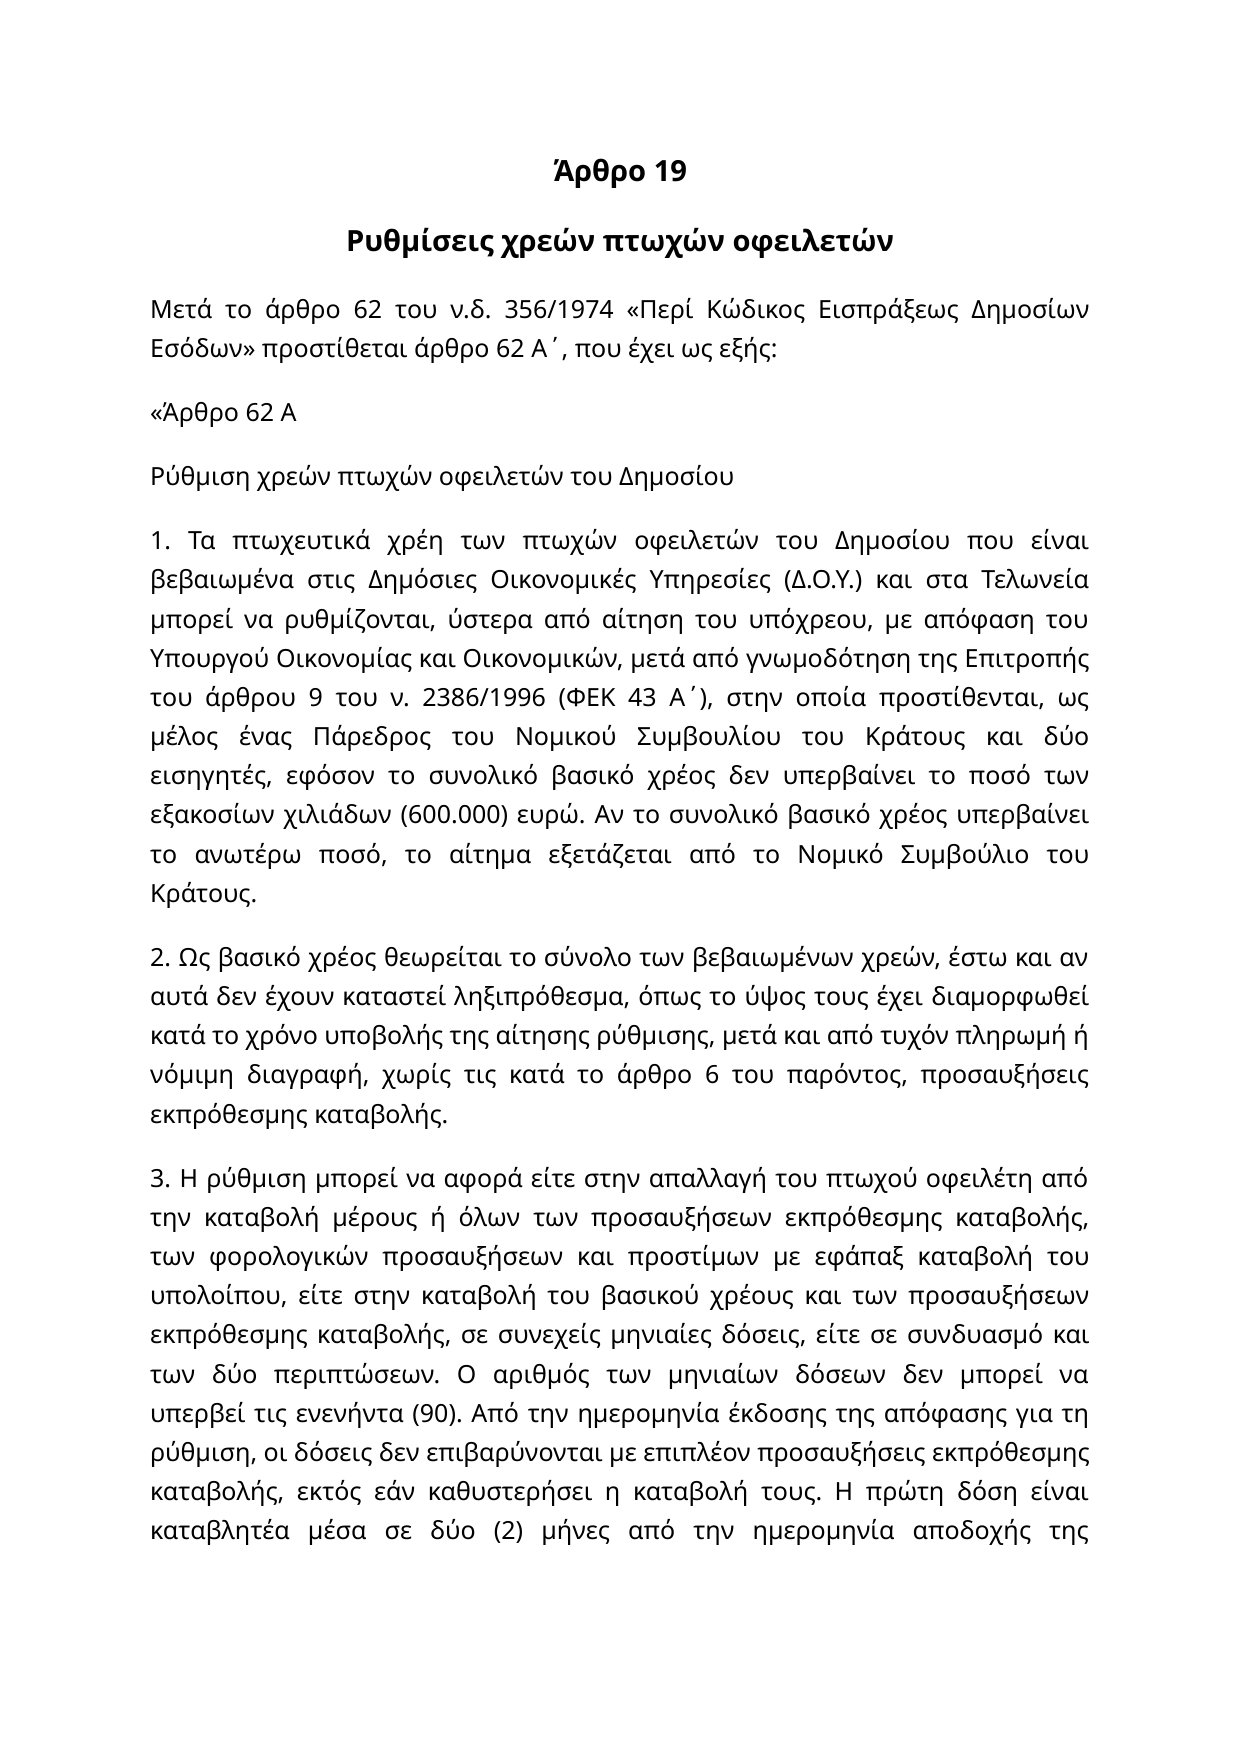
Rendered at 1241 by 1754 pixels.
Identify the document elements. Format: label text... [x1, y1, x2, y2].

subtitle Ρυθμίσεις χρεών πτωχών οφειλετών [150, 221, 1090, 260]
subtitle Άρθρο 19 [150, 150, 1090, 190]
text 3. Η ρύθμιση μπορεί να αφορά είτε στην απαλλαγή του πτωχού οφειλέτη από την καταβολή μέρους ή όλων των προσαυξήσεων εκπρόθεσμης καταβολής, των φορολογικών προσαυξήσεων και προστίμων με εφάπαξ καταβολή του υπολοίπου, είτε στην καταβολή του βασικού χρέους και των προσαυξήσεων εκπρόθεσμης καταβολής, σε συνεχείς μηνιαίες δόσεις, είτε σε συνδυασμό και των δύο περιπτώσεων. Ο αριθμός των μηνιαίων δόσεων δεν μπορεί να υπερβεί τις ενενήντα (90). Από την ημερομηνία έκδοσης της απόφασης για τη ρύθμιση, οι δόσεις δεν επιβαρύνονται με επιπλέον προσαυξήσεις εκπρόθεσμης καταβολής, εκτός εάν καθυστερήσει η καταβολή τους. Η πρώτη δόση είναι καταβλητέα μέσα σε δύο (2) μήνες από την ημερομηνία αποδοχής της [150, 1160, 1090, 1547]
text 1. Τα πτωχευτικά χρέη των πτωχών οφειλετών του Δημοσίου που είναι βεβαιωμένα στις Δημόσιες Οικονομικές Υπηρεσίες (Δ.Ο.Υ.) και στα Τελωνεία μπορεί να ρυθμίζονται, ύστερα από αίτηση του υπόχρεου, με απόφαση του Υπουργού Οικονομίας και Οικονομικών, μετά από γνωμοδότηση της Επιτροπής του άρθρου 9 του ν. 2386/1996 (ΦΕΚ 43 A΄), στην οποία προστίθενται, ως μέλος ένας Πάρεδρος του Νομικού Συμβουλίου του Κράτους και δύο εισηγητές, εφόσον το συνολικό βασικό χρέος δεν υπερβαίνει το ποσό των εξακοσίων χιλιάδων (600.000) ευρώ. Αν το συνολικό βασικό χρέος υπερβαίνει το ανωτέρω ποσό, το αίτημα εξετάζεται από το Νομικό Συμβούλιο του Κράτους. [150, 523, 1090, 909]
text 2. Ως βασικό χρέος θεωρείται το σύνολο των βεβαιωμένων χρεών, έστω και αν αυτά δεν έχουν καταστεί ληξιπρόθεσμα, όπως το ύψος τους έχει διαμορφωθεί κατά το χρόνο υποβολής της αίτησης ρύθμισης, μετά και από τυχόν πληρωμή ή νόμιμη διαγραφή, χωρίς τις κατά το άρθρο 6 του παρόντος, προσαυξήσεις εκπρόθεσμης καταβολής. [150, 939, 1090, 1130]
text Ρύθμιση χρεών πτωχών οφειλετών του Δημοσίου [150, 459, 1090, 493]
text «Άρθρο 62 Α [150, 394, 1090, 429]
text Μετά το άρθρο 62 του ν.δ. 356/1974 «Περί Κώδικος Εισπράξεως Δημοσίων Εσόδων» προστίθεται άρθρο 62 A΄, που έχει ως εξής: [150, 291, 1090, 364]
